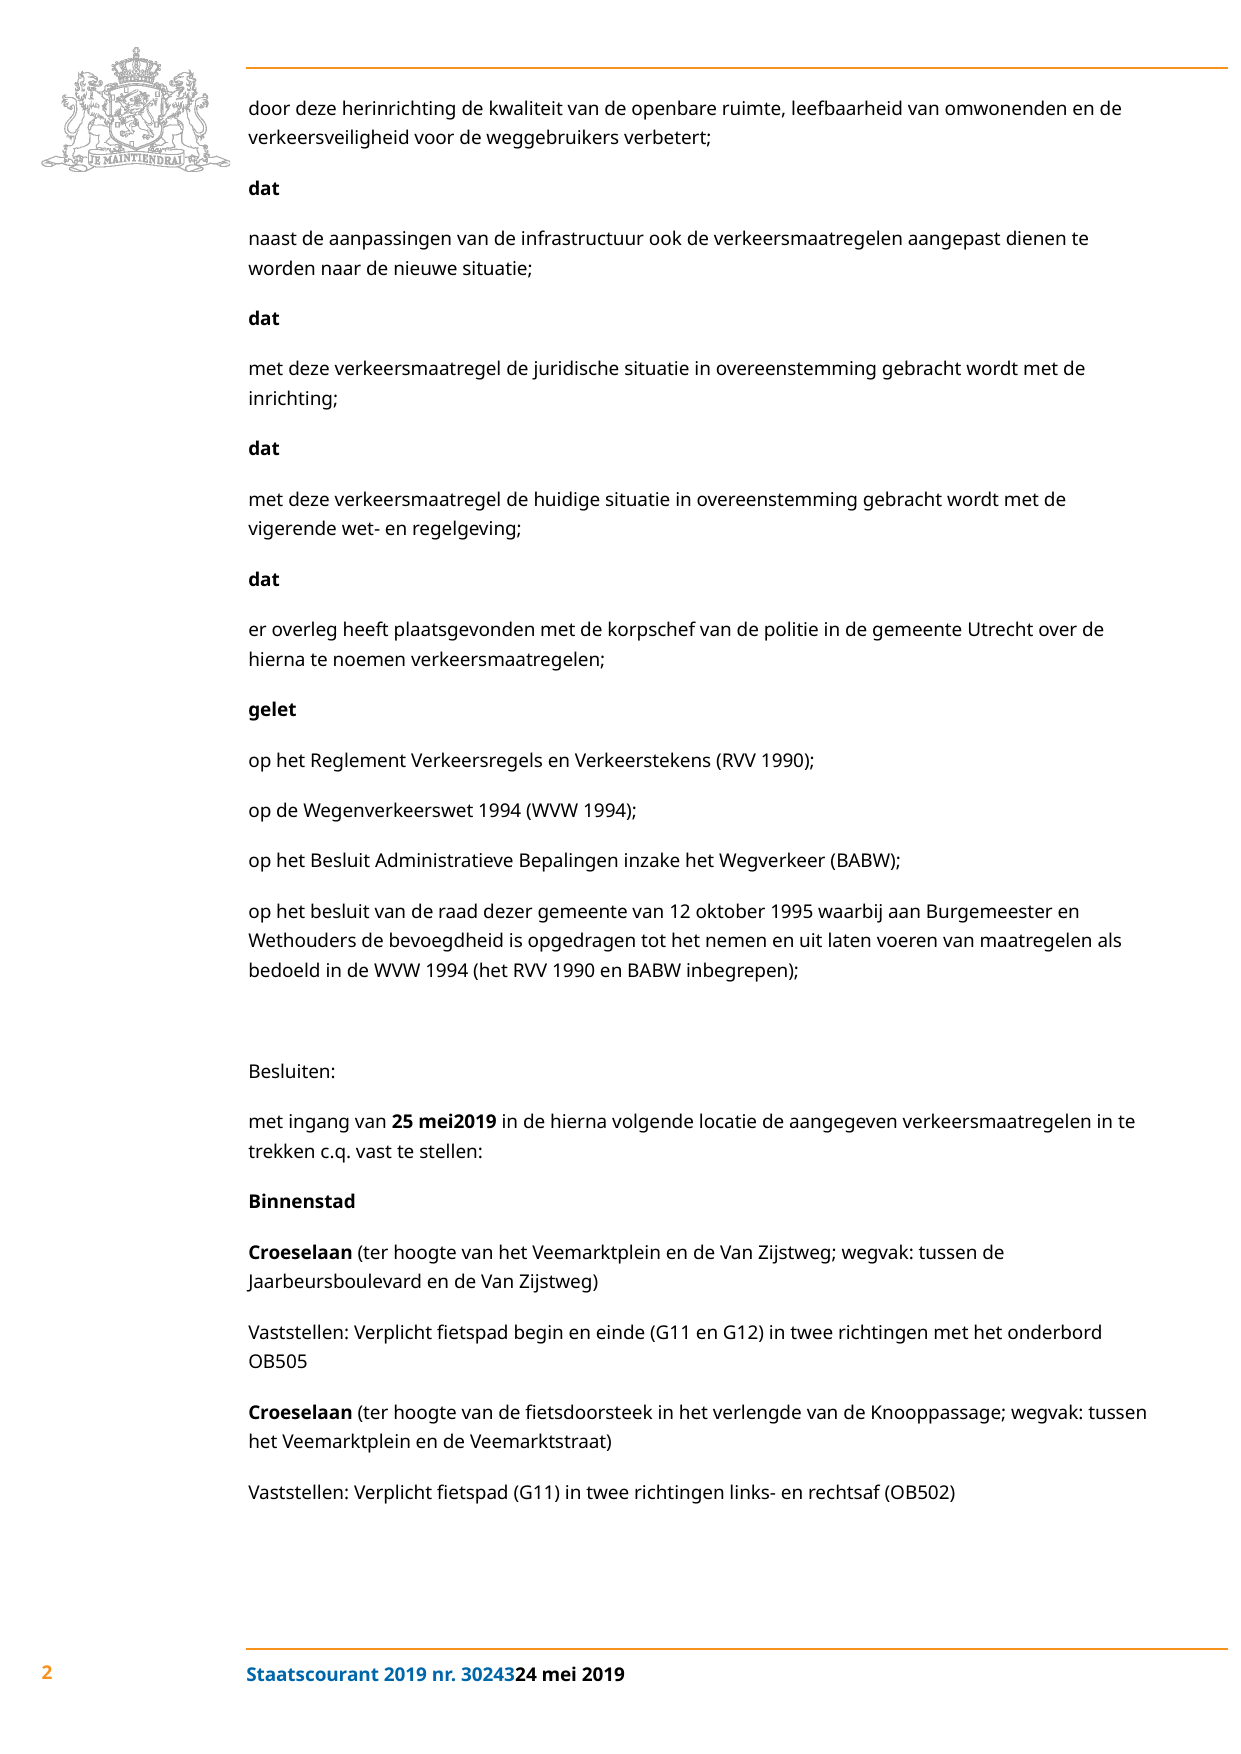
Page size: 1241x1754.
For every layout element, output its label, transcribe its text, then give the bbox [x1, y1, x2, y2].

text dat [248, 566, 1152, 592]
text Besluiten: [248, 1058, 1152, 1084]
text Vaststellen: Verplicht fietspad (G11) in twee richtingen links- en rechtsaf (OB502) [248, 1479, 1152, 1505]
text met deze verkeersmaatregel de juridische situatie in overeenstemming gebracht wordt met de inrichting; [248, 356, 1152, 411]
picture [41, 47, 231, 172]
text Croeselaan (ter hoogte van het Veemarktplein en de Van Zijstweg; wegvak: tussen de Jaarbeursboulevard en de Van Zijstweg) [248, 1239, 1152, 1294]
text dat [248, 175, 1152, 201]
text op de Wegenverkeerswet 1994 (WVW 1994); [248, 797, 1152, 823]
text dat [248, 436, 1152, 461]
text gelet [248, 696, 1152, 722]
text Binnenstad [248, 1188, 1152, 1214]
text naast de aanpassingen van de infrastructuur ook de verkeersmaatregelen aangepast dienen te worden naar de nieuwe situatie; [248, 225, 1152, 281]
text door deze herinrichting de kwaliteit van de openbare ruimte, leefbaarheid van omwonenden en de verkeersveiligheid voor de weggebruikers verbetert; [248, 95, 1152, 150]
text Vaststellen: Verplicht fietspad begin en einde (G11 en G12) in twee richtingen met het onderbord OB505 [248, 1319, 1152, 1374]
text op het besluit van de raad dezer gemeente van 12 oktober 1995 waarbij aan Burgemeester en Wethouders de bevoegdheid is opgedragen tot het nemen en uit laten voeren van maatregelen als bedoeld in de WVW 1994 (het RVV 1990 en BABW inbegrepen); [248, 898, 1152, 983]
text op het Reglement Verkeersregels en Verkeerstekens (RVV 1990); [248, 747, 1152, 773]
text er overleg heeft plaatsgevonden met de korpschef van de politie in de gemeente Utrecht over de hierna te noemen verkeersmaatregelen; [248, 616, 1152, 672]
text dat [248, 305, 1152, 331]
text Croeselaan (ter hoogte van de fietsdoorsteek in het verlengde van de Knooppassage; wegvak: tussen het Veemarktplein en de Veemarktstraat) [248, 1399, 1152, 1454]
text met ingang van 25 mei2019 in de hierna volgende locatie de aangegeven verkeersmaatregelen in te trekken c.q. vast te stellen: [248, 1108, 1152, 1164]
text met deze verkeersmaatregel de huidige situatie in overeenstemming gebracht wordt met de vigerende wet- en regelgeving; [248, 486, 1152, 541]
text op het Besluit Administratieve Bepalingen inzake het Wegverkeer (BABW); [248, 848, 1152, 873]
